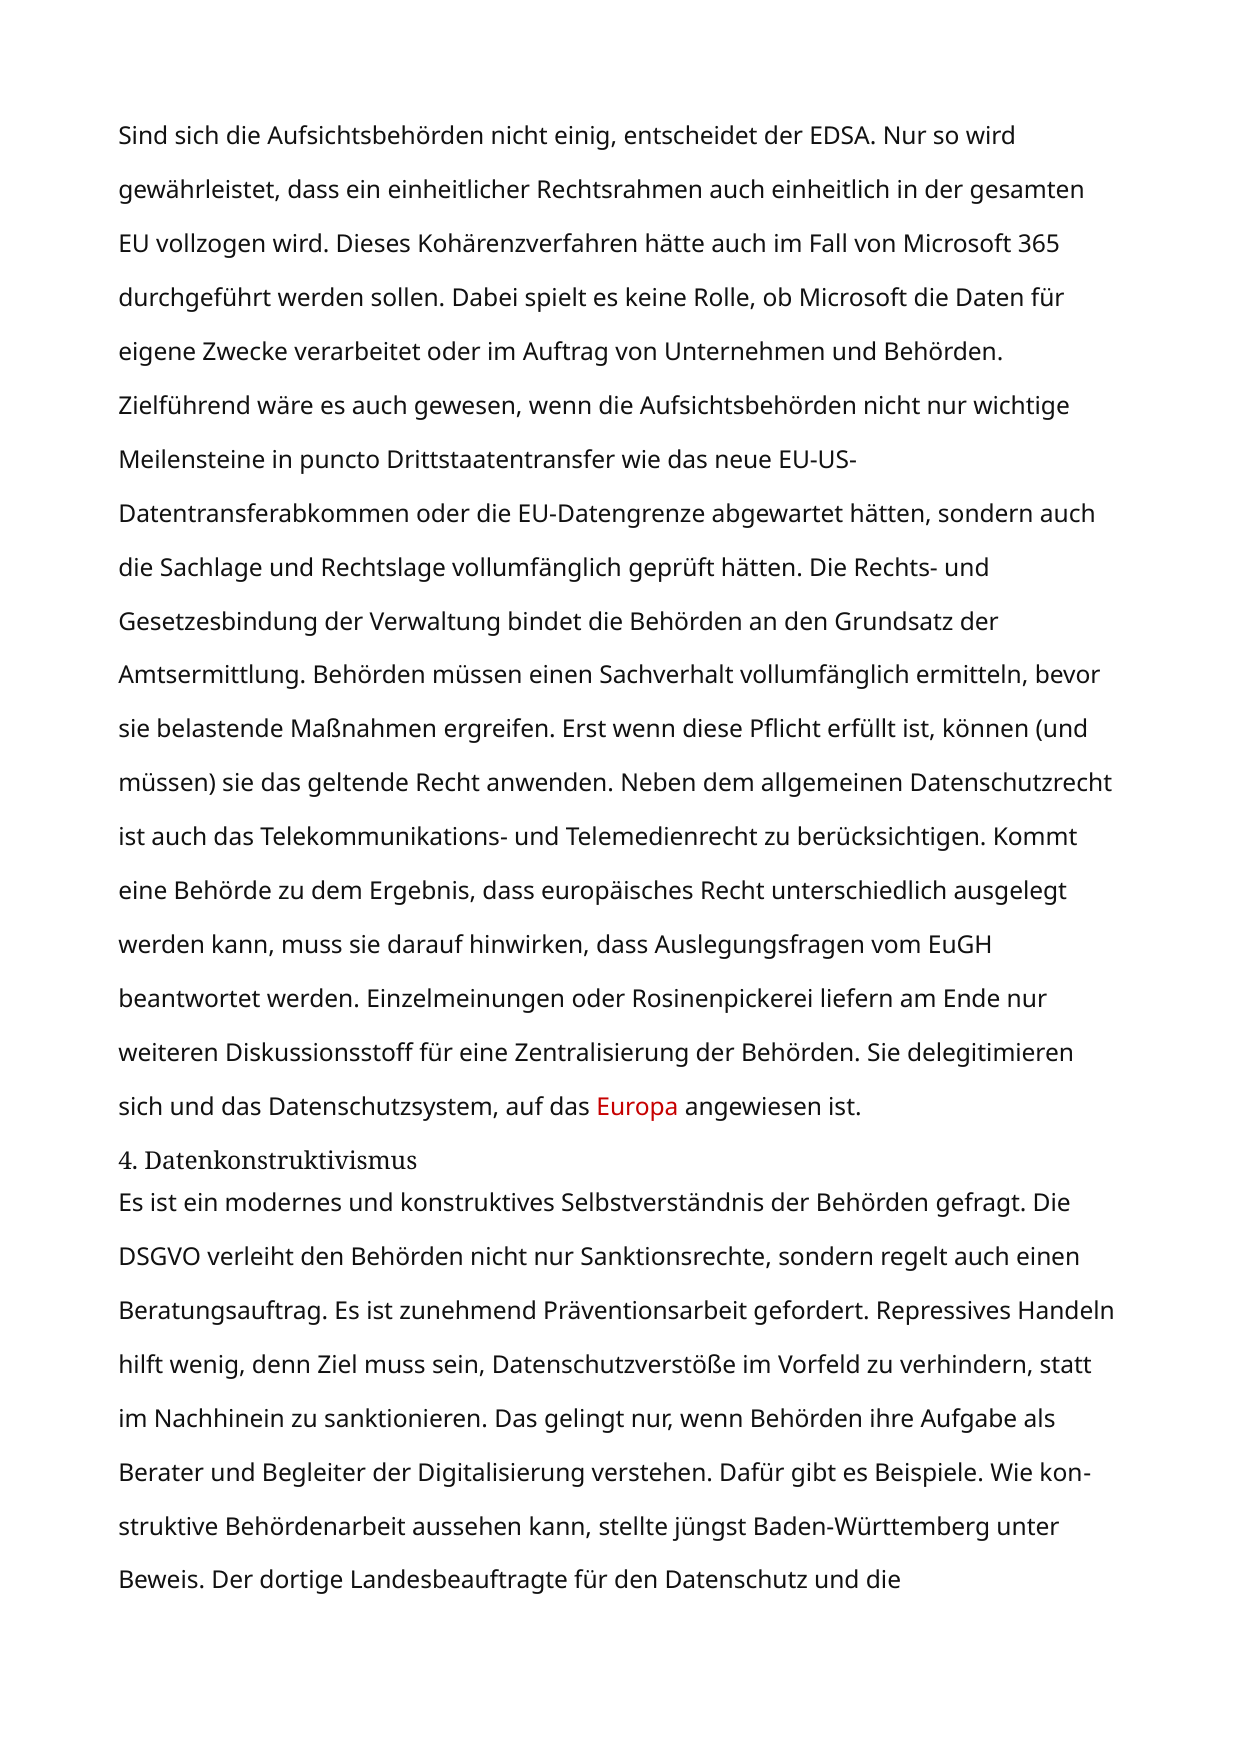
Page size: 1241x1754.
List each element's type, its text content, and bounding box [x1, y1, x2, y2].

text Sind sich die Aufsichtsbehörden nicht einig, entscheidet der EDSA. Nur so wird gewährleistet, dass ein einheitlicher Rechtsrahmen auch einheitlich in der gesamten EU vollzogen wird. Dieses Kohärenzverfahren hätte auch im Fall von Microsoft 365 durchgeführt werden sollen. Dabei spielt es keine Rolle, ob Microsoft die Daten für eigene Zwecke verarbeitet oder im Auftrag von Unternehmen und Behörden. Zielführend wäre es auch gewesen, wenn die Aufsichtsbehörden nicht nur wichtige Meilensteine in puncto Drittstaatentransfer wie das neue EU-US-Datentransferabkommen oder die EU-Datengrenze abgewartet hätten, sondern auch die Sachlage und Rechtslage vollumfänglich geprüft hätten. Die Rechts- und Gesetzesbindung der Verwaltung bindet die Behörden an den Grundsatz der Amtsermittlung. Behörden müssen einen Sachverhalt vollumfänglich ermitteln, bevor sie belastende Maßnahmen ergreifen. Erst wenn diese Pflicht erfüllt ist, können (und müssen) sie das geltende Recht anwenden. Neben dem allgemeinen Datenschutzrecht ist auch das Telekommunikations- und Telemedienrecht zu berücksichtigen. Kommt eine Behörde zu dem Ergebnis, dass europäisches Recht unterschiedlich ausgelegt werden kann, muss sie darauf hinwirken, dass Auslegungsfragen vom EuGH beantwortet werden. Einzelmeinungen oder Rosinenpickerei liefern am Ende nur weiteren Diskussionsstoff für eine Zentralisierung der Behörden. Sie delegitimieren sich und das Datenschutzsystem, auf das Europa angewiesen ist. [118, 118, 1122, 1123]
subtitle 4. Datenkonstruktivismus [118, 1143, 1122, 1177]
text Es ist ein modernes und konstruktives Selbstverständnis der Behörden gefragt. Die DSGVO verleiht den Behörden nicht nur Sanktionsrechte, sondern regelt auch einen Beratungsauftrag. Es ist zunehmend Präventionsarbeit gefordert. Repressives Handeln hilft wenig, denn Ziel muss sein, Datenschutzverstöße im Vorfeld zu verhindern, statt im Nachhinein zu sanktionieren. Das gelingt nur, wenn Behörden ihre Aufgabe als Berater und Begleiter der Digitalisierung verstehen. Dafür gibt es Beispiele. Wie kon­struktive Behördenarbeit aussehen kann, stellte jüngst Baden-Württemberg unter Beweis. Der dortige Landesbeauftragte für den Datenschutz und die [118, 1185, 1122, 1596]
